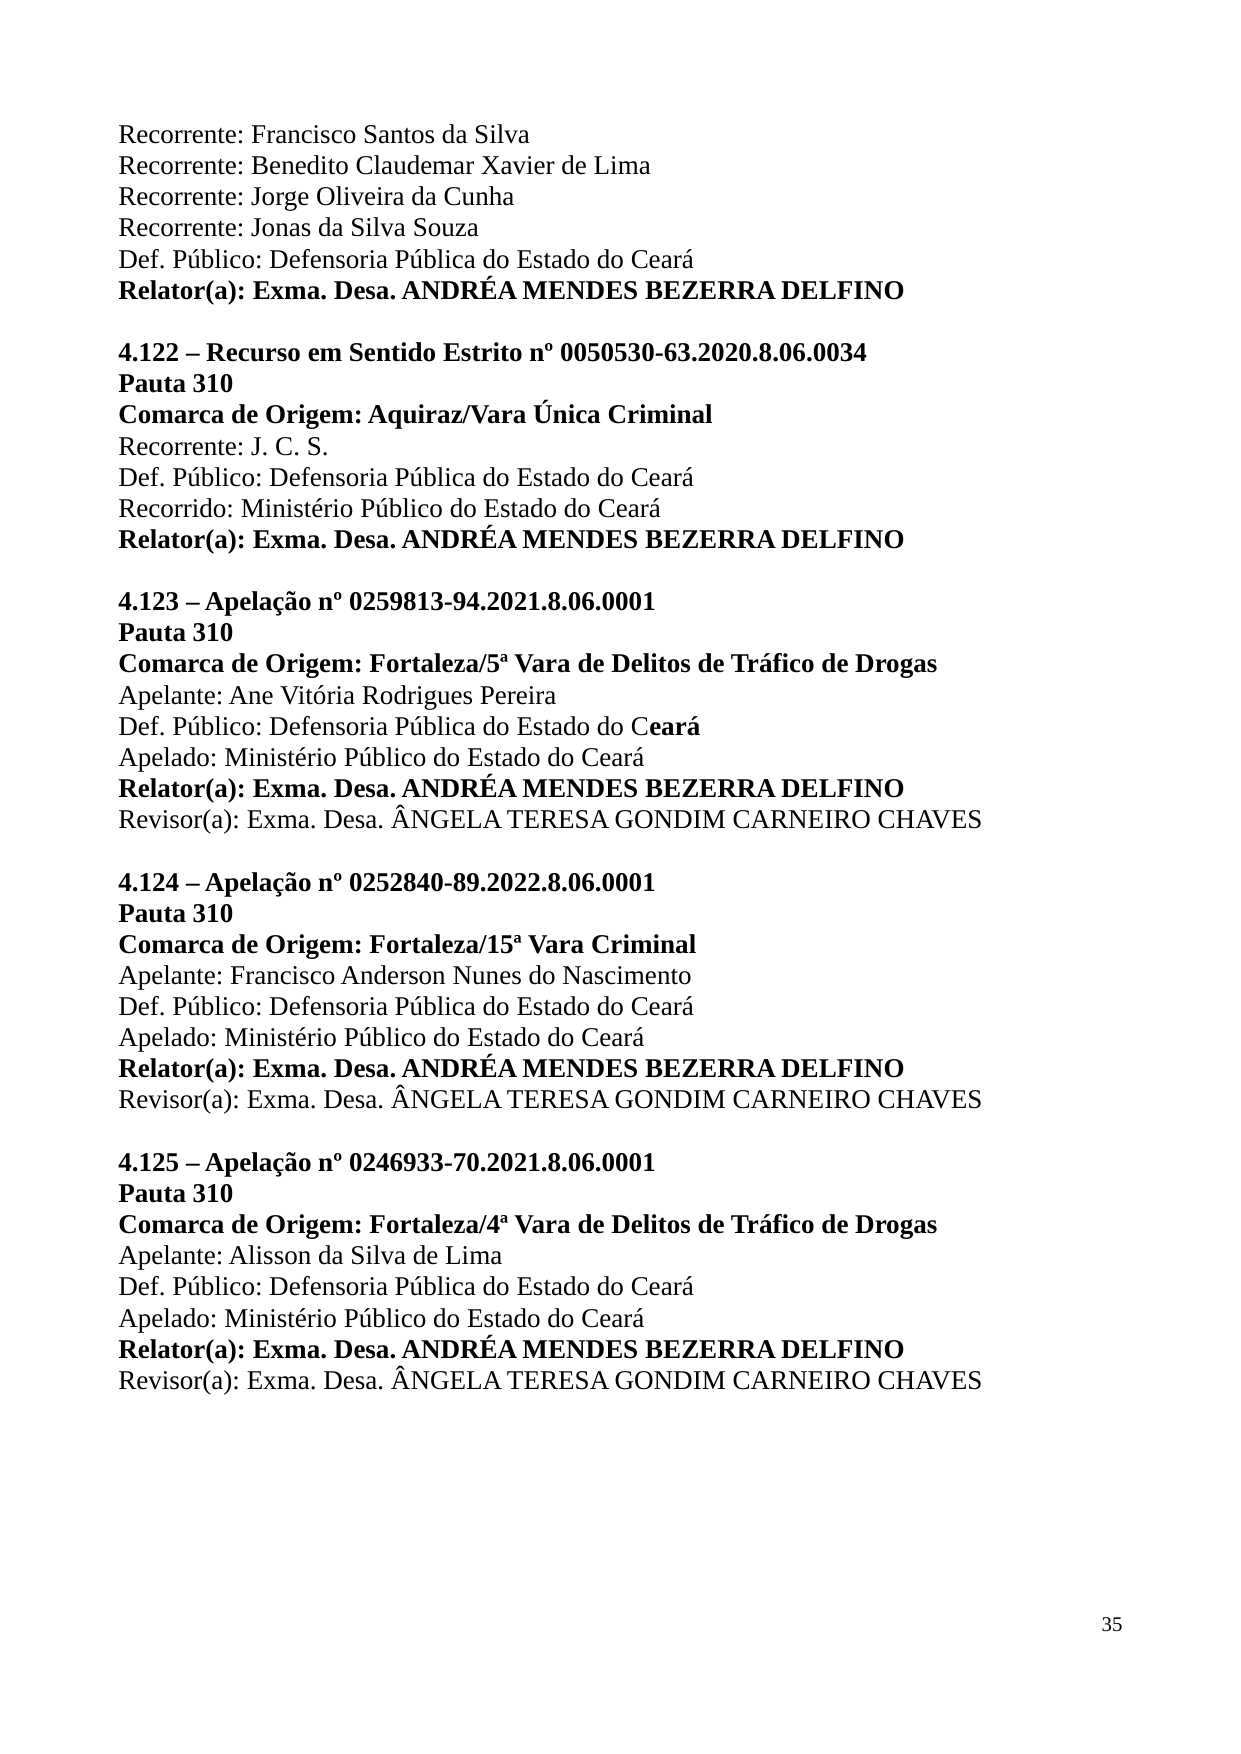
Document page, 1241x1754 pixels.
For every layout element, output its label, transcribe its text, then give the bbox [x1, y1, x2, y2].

text Relator(a): Exma. Desa. ANDRÉA MENDES BEZERRA DELFINO [118, 772, 1122, 803]
text Recorrente: Jorge Oliveira da Cunha [118, 180, 1122, 212]
text Apelante: Ane Vitória Rodrigues Pereira [118, 679, 1122, 710]
text Revisor(a): Exma. Desa. ÂNGELA TERESA GONDIM CARNEIRO CHAVES [118, 1364, 1122, 1395]
text Apelante: Francisco Anderson Nunes do Nascimento [118, 959, 1122, 990]
text Relator(a): Exma. Desa. ANDRÉA MENDES BEZERRA DELFINO [118, 1333, 1122, 1364]
text Recorrente: Benedito Claudemar Xavier de Lima [118, 149, 1122, 180]
text Def. Público: Defensoria Pública do Estado do Ceará [118, 243, 1122, 274]
text Revisor(a): Exma. Desa. ÂNGELA TERESA GONDIM CARNEIRO CHAVES [118, 803, 1122, 834]
text Apelado: Ministério Público do Estado do Ceará [118, 1302, 1122, 1333]
text 4.122 – Recurso em Sentido Estrito nº 0050530-63.2020.8.06.0034 [118, 336, 1122, 367]
text Relator(a): Exma. Desa. ANDRÉA MENDES BEZERRA DELFINO [118, 274, 1122, 305]
text Apelado: Ministério Público do Estado do Ceará [118, 741, 1122, 772]
text Pauta 310 [118, 1177, 1122, 1208]
text Relator(a): Exma. Desa. ANDRÉA MENDES BEZERRA DELFINO [118, 1052, 1122, 1084]
text Comarca de Origem: Fortaleza/4ª Vara de Delitos de Tráfico de Drogas [118, 1208, 1122, 1239]
text Apelante: Alisson da Silva de Lima [118, 1239, 1122, 1271]
text Def. Público: Defensoria Pública do Estado do Ceará [118, 990, 1122, 1021]
text Comarca de Origem: Fortaleza/5ª Vara de Delitos de Tráfico de Drogas [118, 648, 1122, 679]
text Pauta 310 [118, 897, 1122, 928]
text Relator(a): Exma. Desa. ANDRÉA MENDES BEZERRA DELFINO [118, 523, 1122, 554]
text Comarca de Origem: Aquiraz/Vara Única Criminal [118, 398, 1122, 429]
text Def. Público: Defensoria Pública do Estado do Ceará [118, 710, 1122, 741]
text Pauta 310 [118, 367, 1122, 398]
text Recorrente: Francisco Santos da Silva [118, 118, 1122, 149]
text Apelado: Ministério Público do Estado do Ceará [118, 1021, 1122, 1052]
text Recorrido: Ministério Público do Estado do Ceará [118, 492, 1122, 523]
text Def. Público: Defensoria Pública do Estado do Ceará [118, 461, 1122, 492]
text Recorrente: Jonas da Silva Souza [118, 212, 1122, 243]
text 4.123 – Apelação nº 0259813-94.2021.8.06.0001 [118, 585, 1122, 616]
text Comarca de Origem: Fortaleza/15ª Vara Criminal [118, 928, 1122, 959]
text 4.124 – Apelação nº 0252840-89.2022.8.06.0001 [118, 866, 1122, 897]
text Pauta 310 [118, 616, 1122, 648]
text Def. Público: Defensoria Pública do Estado do Ceará [118, 1271, 1122, 1302]
text Recorrente: J. C. S. [118, 429, 1122, 461]
text 4.125 – Apelação nº 0246933-70.2021.8.06.0001 [118, 1146, 1122, 1177]
text Revisor(a): Exma. Desa. ÂNGELA TERESA GONDIM CARNEIRO CHAVES [118, 1084, 1122, 1115]
